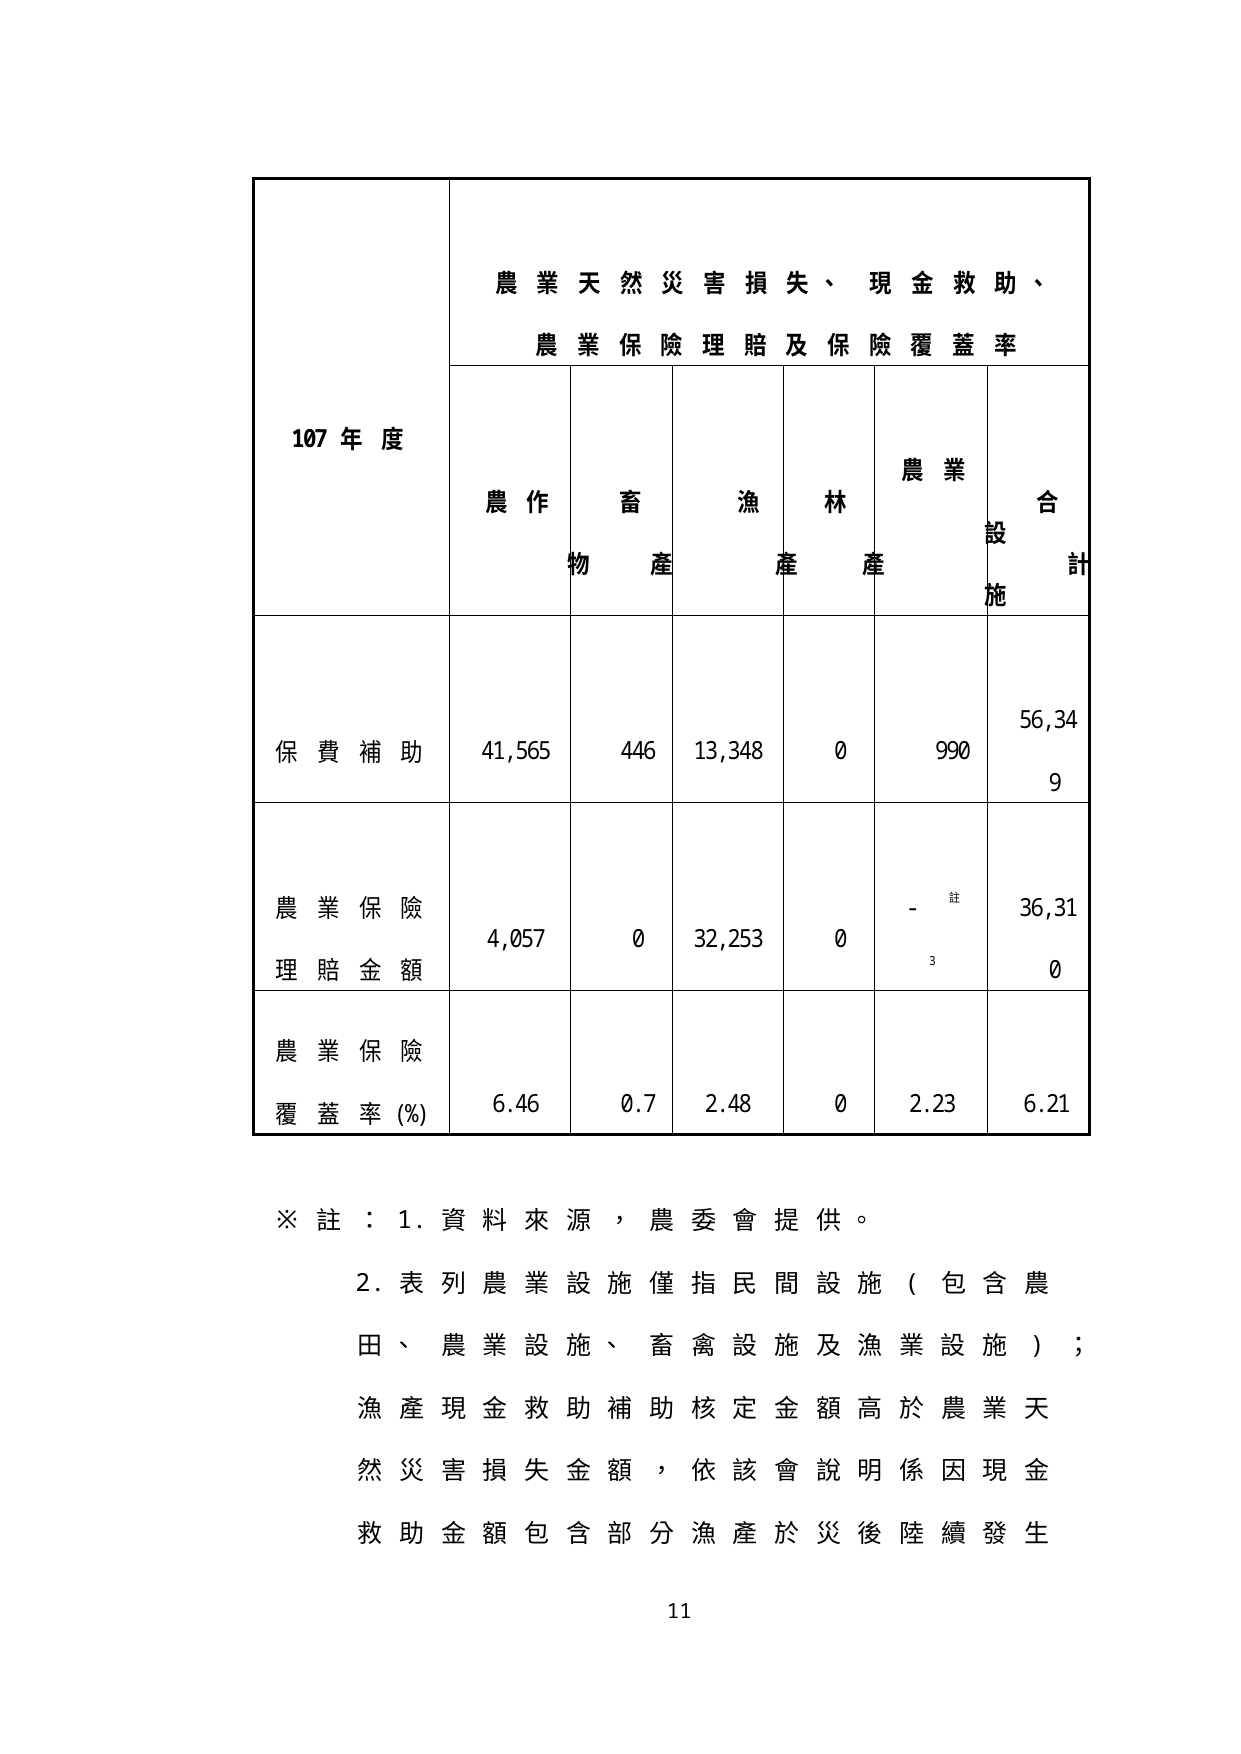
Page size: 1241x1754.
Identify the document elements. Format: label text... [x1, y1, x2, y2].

table_cell 2.23 [875, 991, 987, 1133]
table_cell 0.7 [571, 991, 672, 1133]
table_cell 6.21 [988, 991, 1088, 1133]
table_cell 農業保險覆蓋率(%) [255, 991, 449, 1133]
table_cell 6.46 [450, 991, 570, 1133]
table_cell 990 [875, 616, 987, 802]
table_cell 0 [784, 803, 874, 990]
table_cell 36,310 [988, 803, 1088, 990]
table_cell 畜產 [571, 366, 672, 615]
table_cell 13,348 [673, 616, 783, 802]
table_cell 32,253 [673, 803, 783, 990]
table_cell 農業保險理賠金額 [255, 803, 449, 990]
table_cell 0 [784, 991, 874, 1133]
table_cell 4,057 [450, 803, 570, 990]
table_header 107年度 [255, 180, 449, 615]
table_cell 0 [784, 616, 874, 802]
table_cell -註3 [875, 803, 987, 990]
table_cell 0 [571, 803, 672, 990]
table_cell 林產 [784, 366, 874, 615]
table_header 農業天然災害損失、現金救助、農業保險理賠及保險覆蓋率 [450, 180, 1088, 365]
table_cell 合 計 [988, 366, 1088, 615]
table_cell 農業設施 [875, 366, 987, 615]
table_cell 446 [571, 616, 672, 802]
table_cell 56,349 [988, 616, 1088, 802]
table_cell 農作物 [450, 366, 570, 615]
table_cell 41,565 [450, 616, 570, 802]
table_cell 漁產 [673, 366, 783, 615]
table_cell 保費補助 [255, 616, 449, 802]
text ※註：1.資料來源，農委會提供。 [183, 1177, 1058, 1240]
table_cell 2.48 [673, 991, 783, 1133]
text 2.表列農業設施僅指民間設施(包含農田、農業設施、畜禽設施及漁業設施)；漁產現金救助補助核定金額高於農業天然災害損失金額，依該會說明係因現金救助金額包含部分漁產於災後陸續發生需救助補助之案例所致。 [317, 1240, 1058, 1552]
